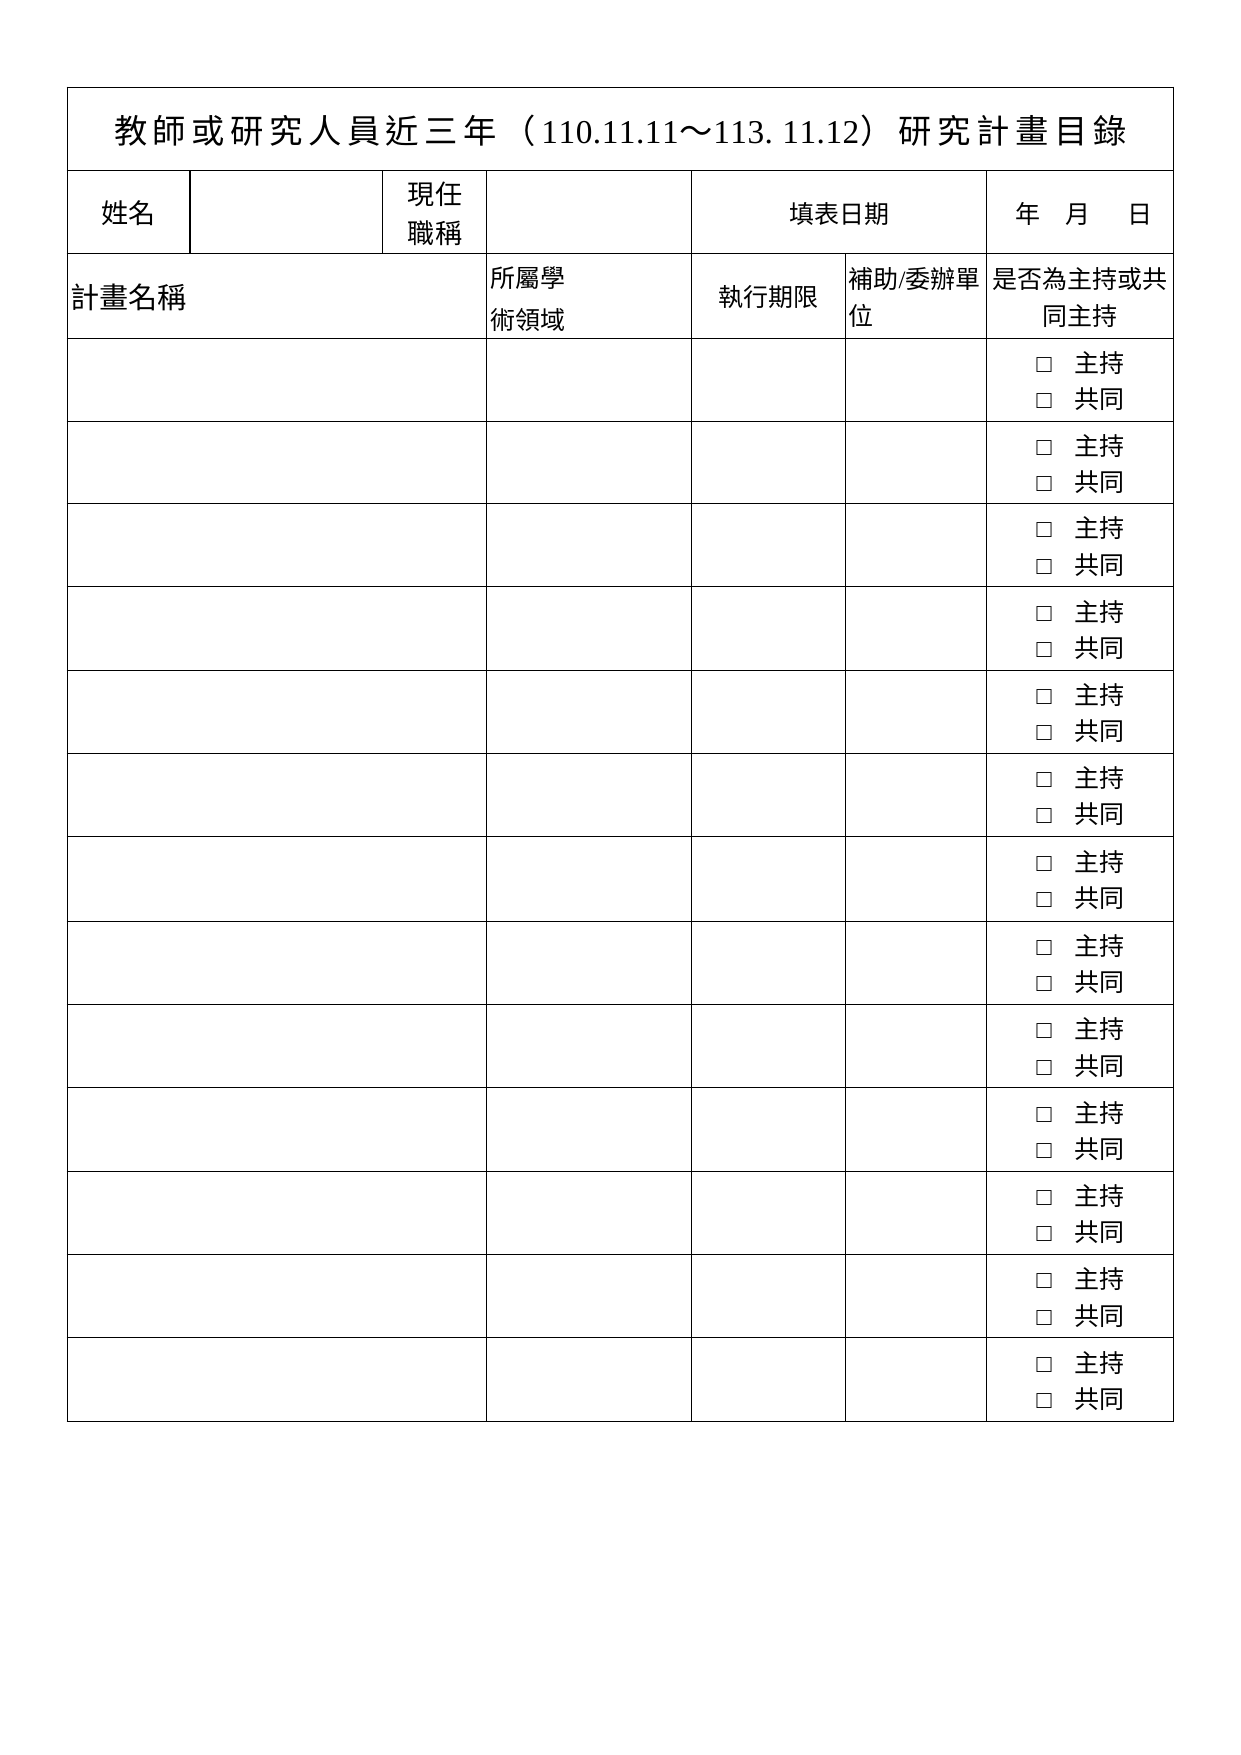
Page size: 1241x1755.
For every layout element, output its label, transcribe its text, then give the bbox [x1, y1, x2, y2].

table_header 教師或研究人員近三年（110.11.11～113. 11.12）研究計畫目錄 [68, 88, 1173, 170]
table_cell [692, 922, 845, 1004]
table_cell 執行期限 [692, 254, 845, 338]
table_cell [487, 504, 691, 586]
table_cell [487, 1338, 691, 1421]
table_cell [487, 422, 691, 503]
table_cell 是否為主持或共同主持 [987, 254, 1173, 338]
table_cell 主持 共同 [987, 1338, 1173, 1421]
table_cell [487, 171, 691, 253]
table_cell [68, 1338, 486, 1421]
table_cell [846, 1172, 986, 1254]
table_cell 主持 共同 [987, 1172, 1173, 1254]
table_cell [692, 339, 845, 421]
table_cell [692, 1088, 845, 1171]
table_cell 主持 共同 [987, 671, 1173, 753]
table_cell [846, 1088, 986, 1171]
table_cell [487, 587, 691, 669]
table_cell 主持 共同 [987, 422, 1173, 503]
table_cell 現任 職稱 [383, 171, 486, 253]
table_cell [68, 1088, 486, 1171]
table_cell [487, 1172, 691, 1254]
table_cell [692, 1255, 845, 1337]
table_cell 主持 共同 [987, 587, 1173, 669]
table_cell [692, 671, 845, 753]
table_cell [692, 837, 845, 921]
table_cell 所屬學 術領域 [487, 254, 691, 338]
table_cell [692, 754, 845, 836]
table_cell [487, 339, 691, 421]
table_cell 姓名 [68, 171, 189, 253]
table_cell [68, 587, 486, 669]
table_cell [68, 837, 486, 921]
table_cell 填表日期 [692, 171, 986, 253]
table_cell [68, 1172, 486, 1254]
table_cell [692, 1338, 845, 1421]
table_cell [846, 422, 986, 503]
table_cell [191, 171, 382, 253]
table_cell [487, 1255, 691, 1337]
table_cell [846, 1255, 986, 1337]
table_cell 主持 共同 [987, 504, 1173, 586]
table_cell 補助/委辦單位 [846, 254, 986, 338]
table_cell [68, 754, 486, 836]
table_cell [846, 587, 986, 669]
table_cell [68, 1255, 486, 1337]
table_cell [487, 1088, 691, 1171]
table_cell 計畫名稱 [68, 254, 486, 338]
table_cell [487, 671, 691, 753]
table_cell [692, 422, 845, 503]
table_cell [846, 339, 986, 421]
table_cell [692, 504, 845, 586]
table_cell [68, 671, 486, 753]
table_cell [846, 754, 986, 836]
table_cell [846, 504, 986, 586]
table_cell [846, 837, 986, 921]
table_cell 主持 共同 [987, 922, 1173, 1004]
table_cell [487, 922, 691, 1004]
table_cell [846, 922, 986, 1004]
table_cell [68, 1005, 486, 1087]
table_cell 主持 共同 [987, 1088, 1173, 1171]
table_cell 主持 共同 [987, 1005, 1173, 1087]
table_cell [692, 587, 845, 669]
table_cell 主持 共同 [987, 339, 1173, 421]
table_cell [68, 339, 486, 421]
table_cell [487, 754, 691, 836]
table_cell 主持 共同 [987, 754, 1173, 836]
table_cell [487, 837, 691, 921]
table_cell [846, 1338, 986, 1421]
table_cell [692, 1172, 845, 1254]
table_cell [68, 504, 486, 586]
table_cell [846, 1005, 986, 1087]
table_cell 主持 共同 [987, 1255, 1173, 1337]
table_cell 年 月 日 [987, 171, 1173, 253]
table_cell 主持 共同 [987, 837, 1173, 921]
table_cell [846, 671, 986, 753]
table_cell [692, 1005, 845, 1087]
table_cell [68, 922, 486, 1004]
table_cell [487, 1005, 691, 1087]
table_cell [68, 422, 486, 503]
